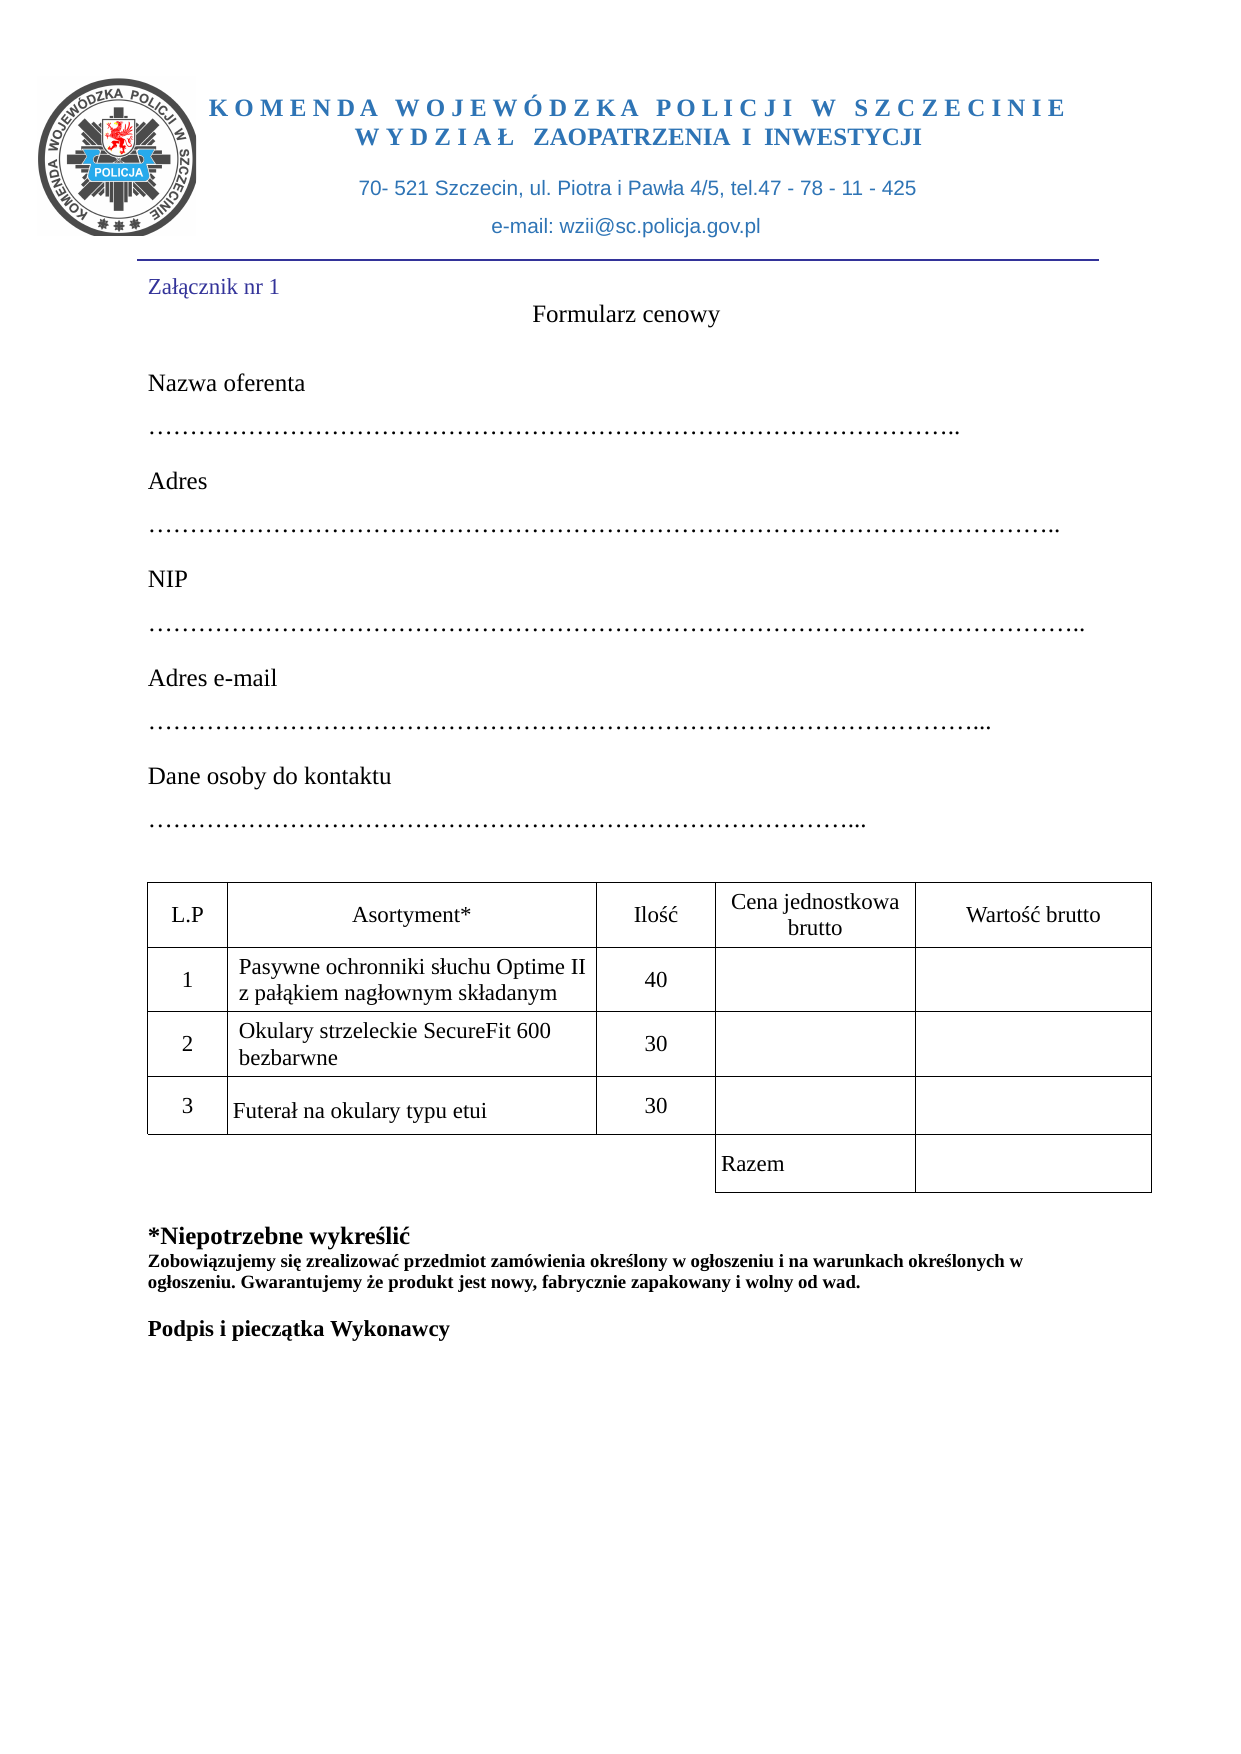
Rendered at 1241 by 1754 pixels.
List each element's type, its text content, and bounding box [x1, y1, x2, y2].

table_header Wartość brutto [916, 883, 1151, 946]
table_cell Futerał na okulary typu etui [228, 1077, 596, 1134]
table_cell 40 [597, 948, 715, 1011]
text Adres ……………………………………………………………………………………………….. [148, 466, 1104, 538]
text Formularz cenowy [148, 299, 1104, 328]
table_header Cena jednostkowa brutto [716, 883, 915, 946]
table_cell [716, 948, 915, 1011]
table_cell Razem [716, 1135, 915, 1192]
text NIP ………………………………………………………………………………………………….. [148, 564, 1104, 636]
text Zobowiązujemy się zrealizować przedmiot zamówienia określony w ogłoszeniu i na warunkach określonych w ogłoszeniu. Gwarantujemy że produkt jest nowy, fabrycznie zapakowany i wolny od wad. [148, 1250, 1104, 1293]
table_cell 2 [148, 1012, 227, 1076]
table_cell [148, 1135, 227, 1192]
text *Niepotrzebne wykreślić [148, 1221, 1104, 1250]
table_cell [716, 1012, 915, 1076]
table_cell Pasywne ochronniki słuchu Optime II z pałąkiem nagłownym składanym [228, 948, 596, 1011]
table_header L.P [148, 883, 227, 946]
table_cell [596, 1135, 715, 1192]
table_cell [716, 1077, 915, 1134]
table_header Ilość [597, 883, 715, 946]
table_cell 1 [148, 948, 227, 1011]
text Nazwa oferenta …………………………………………………………………………………….. [148, 368, 1104, 440]
picture [37, 77, 201, 242]
text Załącznik nr 1 [148, 273, 1104, 299]
table_cell [916, 1012, 1151, 1076]
table_cell 30 [597, 1077, 715, 1134]
text Dane osoby do kontaktu …………………………………………………………………………... [148, 761, 1104, 833]
table_cell [916, 948, 1151, 1011]
text Podpis i pieczątka Wykonawcy [148, 1314, 1104, 1341]
table_cell Okulary strzeleckie SecureFit 600 bezbarwne [228, 1012, 596, 1076]
table_header Asortyment* [228, 883, 596, 946]
table_cell 3 [148, 1077, 227, 1134]
table_cell [227, 1135, 596, 1192]
table_cell 30 [597, 1012, 715, 1076]
table_cell [916, 1135, 1151, 1192]
table_cell [916, 1077, 1151, 1134]
text Adres e-mail ………………………………………………………………………………………... [148, 663, 1104, 734]
